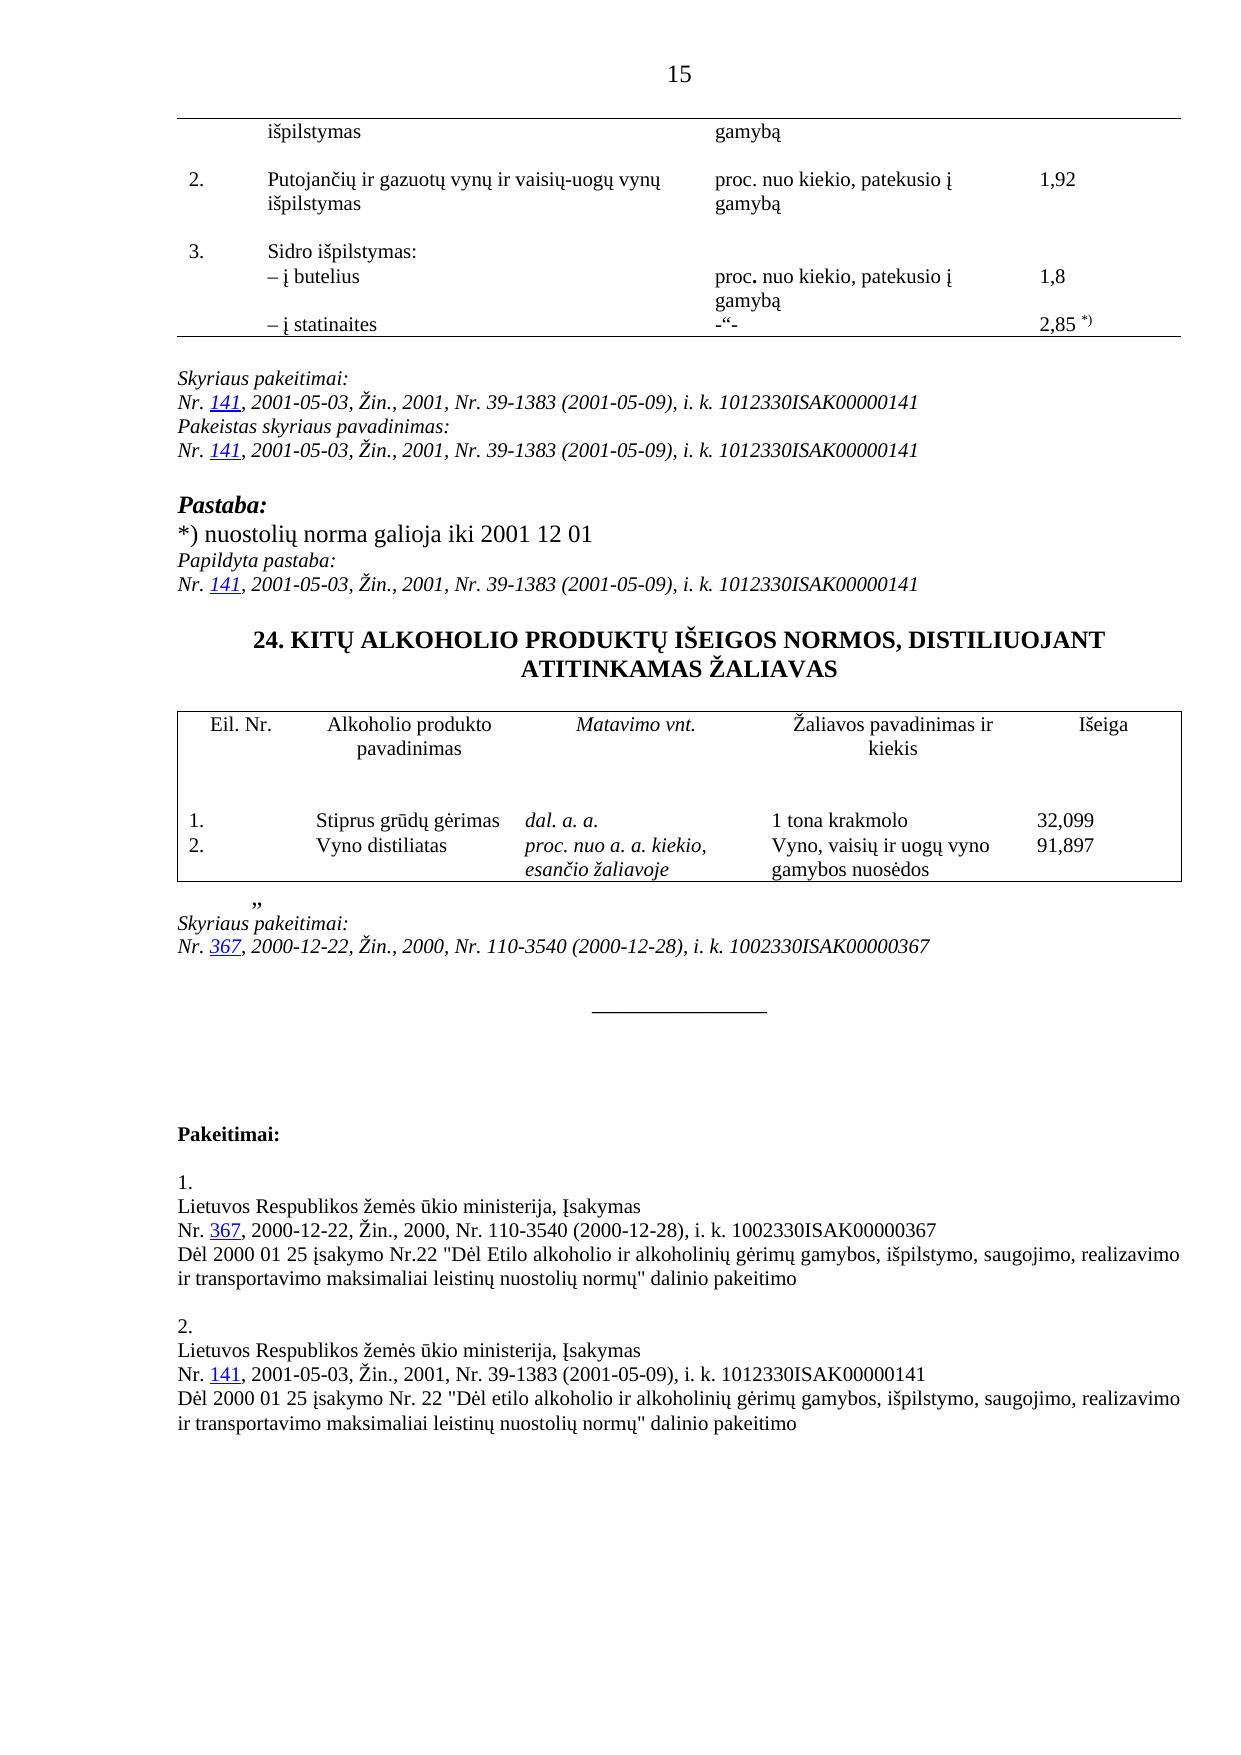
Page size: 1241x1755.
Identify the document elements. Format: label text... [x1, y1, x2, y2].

table_cell [704, 240, 1028, 263]
text Nr. 141, 2001-05-03, Žin., 2001, Nr. 39-1383 (2001-05-09), i. k. 1012330ISAK00000141 [177, 1362, 1181, 1386]
table_cell [704, 143, 1028, 167]
table_cell [305, 857, 514, 881]
table_cell [704, 215, 1028, 239]
table_cell [1028, 143, 1181, 167]
table_cell [177, 143, 256, 167]
table_cell [514, 760, 760, 784]
table_cell [178, 760, 304, 784]
text Skyriaus pakeitimai: [177, 366, 1181, 389]
table_cell Vyno distiliatas [305, 833, 514, 857]
text Nr. 367, 2000-12-22, Žin., 2000, Nr. 110-3540 (2000-12-28), i. k. 1002330ISAK00000367 [177, 1218, 1181, 1242]
table_cell esančio žaliavoje [514, 857, 760, 881]
table_cell [1028, 119, 1181, 143]
table_cell 91,897 [1026, 833, 1181, 857]
text Pakeistas skyriaus pavadinimas: [177, 414, 1181, 438]
table_cell [1026, 784, 1181, 808]
table_cell [177, 215, 256, 239]
table_cell proc. nuo kiekio, patekusio į gamybą [704, 264, 1028, 312]
text 2. [177, 1314, 1181, 1338]
text Lietuvos Respublikos žemės ūkio ministerija, Įsakymas [177, 1194, 1181, 1218]
table_cell [177, 312, 256, 336]
text Pakeitimai: [177, 1122, 1181, 1146]
table_header Žaliavos pavadinimas ir kiekis [760, 712, 1026, 760]
table_cell [305, 784, 514, 808]
table_cell proc. nuo kiekio, patekusio į gamybą [704, 167, 1028, 215]
table_cell [1026, 857, 1181, 881]
table_cell 1. [178, 809, 304, 832]
table_header Alkoholio produkto pavadinimas [305, 712, 514, 760]
text 1. [177, 1170, 1181, 1194]
table_cell Sidro išpilstymas: [256, 240, 703, 263]
table_cell [177, 119, 256, 143]
text Nr. 367, 2000-12-22, Žin., 2000, Nr. 110-3540 (2000-12-28), i. k. 1002330ISAK00000367 [177, 934, 1181, 958]
table_cell 2,85 *) [1028, 312, 1181, 336]
text Nr. 141, 2001-05-03, Žin., 2001, Nr. 39-1383 (2001-05-09), i. k. 1012330ISAK00000141 [177, 389, 1181, 414]
table_cell dal. a. a. [514, 809, 760, 832]
table_cell 2. [177, 167, 256, 215]
text Dėl 2000 01 25 įsakymo Nr.22 "Dėl Etilo alkoholio ir alkoholinių gėrimų gamybos, išpilstymo, saugojimo, realizavimo ir transportavimo maksimaliai leistinų nuostolių normų" dalinio pakeitimo [177, 1242, 1181, 1290]
text Pastaba: [177, 491, 1181, 519]
table_cell [760, 784, 1026, 808]
table_cell 32,099 [1026, 809, 1181, 832]
table_cell [514, 784, 760, 808]
table_cell [1028, 215, 1181, 239]
table_header Išeiga [1026, 712, 1181, 760]
table_cell 1,8 [1028, 264, 1181, 312]
text Nr. 141, 2001-05-03, Žin., 2001, Nr. 39-1383 (2001-05-09), i. k. 1012330ISAK00000141 [177, 572, 1181, 596]
table_cell – į statinaites [256, 312, 703, 336]
text ______________ [177, 987, 1181, 1016]
table_cell Stiprus grūdų gėrimas [305, 809, 514, 832]
table_cell 3. [177, 240, 256, 263]
text 24. KITŲ ALKOHOLIO PRODUKTŲ IŠEIGOS NORMOS, DISTILIUOJANT ATITINKAMAS ŽALIAVAS [177, 625, 1181, 682]
table_cell gamybos nuosėdos [760, 857, 1026, 881]
table_cell proc. nuo a. a. kiekio, [514, 833, 760, 857]
table_cell [760, 760, 1026, 784]
text „ [177, 882, 1181, 910]
table_cell Vyno, vaisių ir uogų vyno [760, 833, 1026, 857]
table_cell 2. [178, 833, 304, 857]
text Papildyta pastaba: [177, 548, 1181, 572]
table_cell [305, 760, 514, 784]
text Dėl 2000 01 25 įsakymo Nr. 22 "Dėl etilo alkoholio ir alkoholinių gėrimų gamybos, išpilstymo, saugojimo, realizavimo ir transportavimo maksimaliai leistinų nuostolių normų" dalinio pakeitimo [177, 1386, 1181, 1434]
table_cell -“- [704, 312, 1028, 336]
table_cell [178, 784, 304, 808]
text Skyriaus pakeitimai: [177, 910, 1181, 934]
table_cell – į butelius [256, 264, 703, 312]
table_cell [256, 215, 703, 239]
table_cell [177, 264, 256, 312]
table_cell [256, 143, 703, 167]
table_cell Putojančių ir gazuotų vynų ir vaisių-uogų vynų išpilstymas [256, 167, 703, 215]
table_cell 1,92 [1028, 167, 1181, 215]
table_header Matavimo vnt. [514, 712, 760, 760]
table_cell gamybą [704, 119, 1028, 143]
table_cell [1028, 240, 1181, 263]
table_cell 1 tona krakmolo [760, 809, 1026, 832]
table_cell [178, 857, 304, 881]
text Nr. 141, 2001-05-03, Žin., 2001, Nr. 39-1383 (2001-05-09), i. k. 1012330ISAK00000141 [177, 438, 1181, 462]
table_cell išpilstymas [256, 119, 703, 143]
text *) nuostolių norma galioja iki 2001 12 01 [177, 519, 1181, 548]
table_cell [1026, 760, 1181, 784]
text Lietuvos Respublikos žemės ūkio ministerija, Įsakymas [177, 1338, 1181, 1362]
table_header Eil. Nr. [178, 712, 304, 760]
